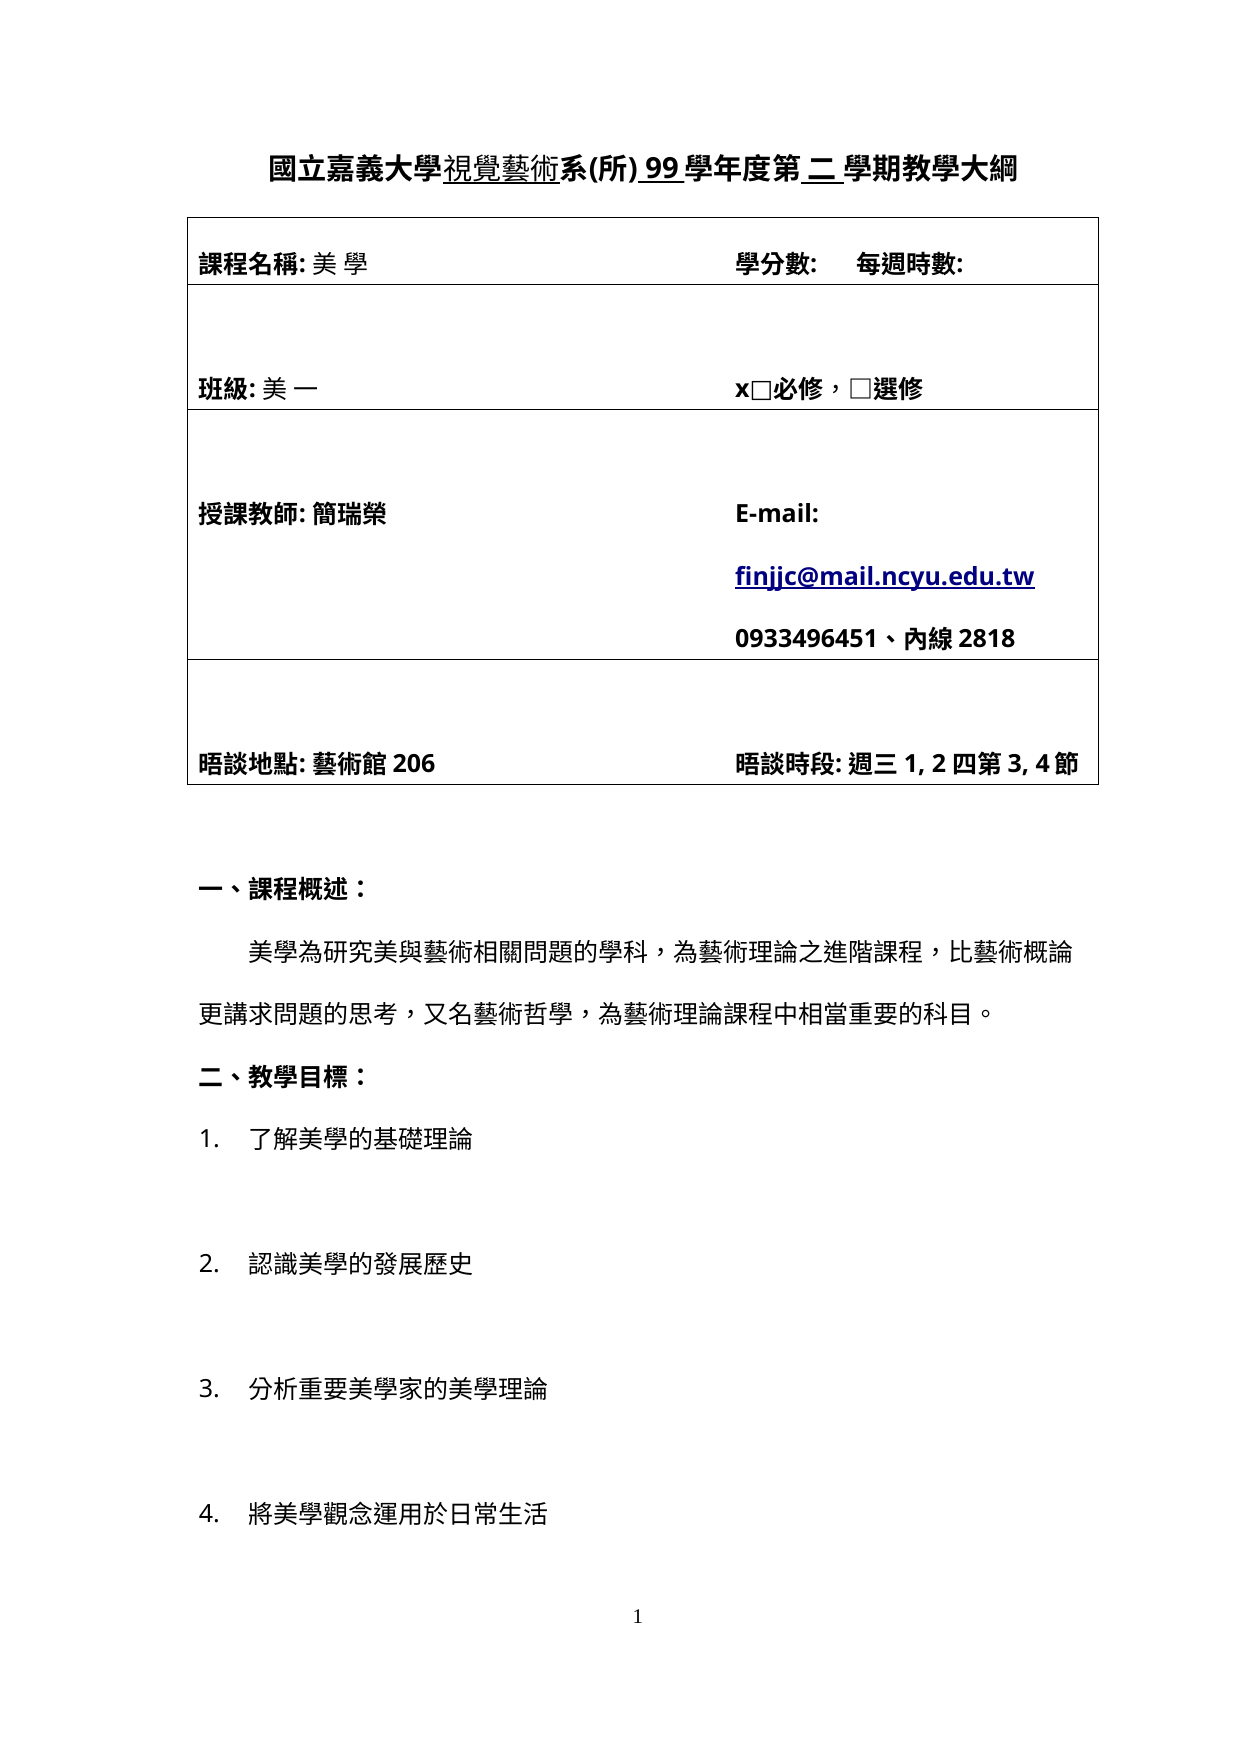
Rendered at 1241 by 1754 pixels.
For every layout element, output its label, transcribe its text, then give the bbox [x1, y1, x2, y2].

table_header 國立嘉義大學視覺藝術系(所) 99學年度第 二 學期教學大綱 [188, 96, 1099, 217]
table_cell 晤談時段: 週三1, 2 四第3, 4節 [724, 660, 1098, 784]
table_cell 晤談地點: 藝術館206 [188, 660, 724, 784]
table_cell 班級: 美 一 [188, 285, 724, 409]
table_cell 課程名稱: 美 學 [188, 218, 724, 284]
table_cell 授課教師: 簡瑞榮 [188, 410, 724, 659]
table_cell E-mail: finjjc@mail.ncyu.edu.tw 0933496451、內線2818 [724, 410, 1098, 659]
table_cell 二、教學目標： 了解美學的基礎理論 認識美學的發展歷史 分析重要美學家的美學理論 將美學觀念運用於日常生活 [188, 1034, 1099, 1548]
table_cell 一、課程概述： 美學為研究美與藝術相關問題的學科，為藝術理論之進階課程，比藝術概論更講求問題的思考，又名藝術哲學，為藝術理論課程中相當重要的科目。 [188, 785, 1099, 1034]
table_cell x□必修，□選修 [724, 285, 1098, 409]
table_cell 學分數: 每週時數: [724, 218, 1098, 284]
